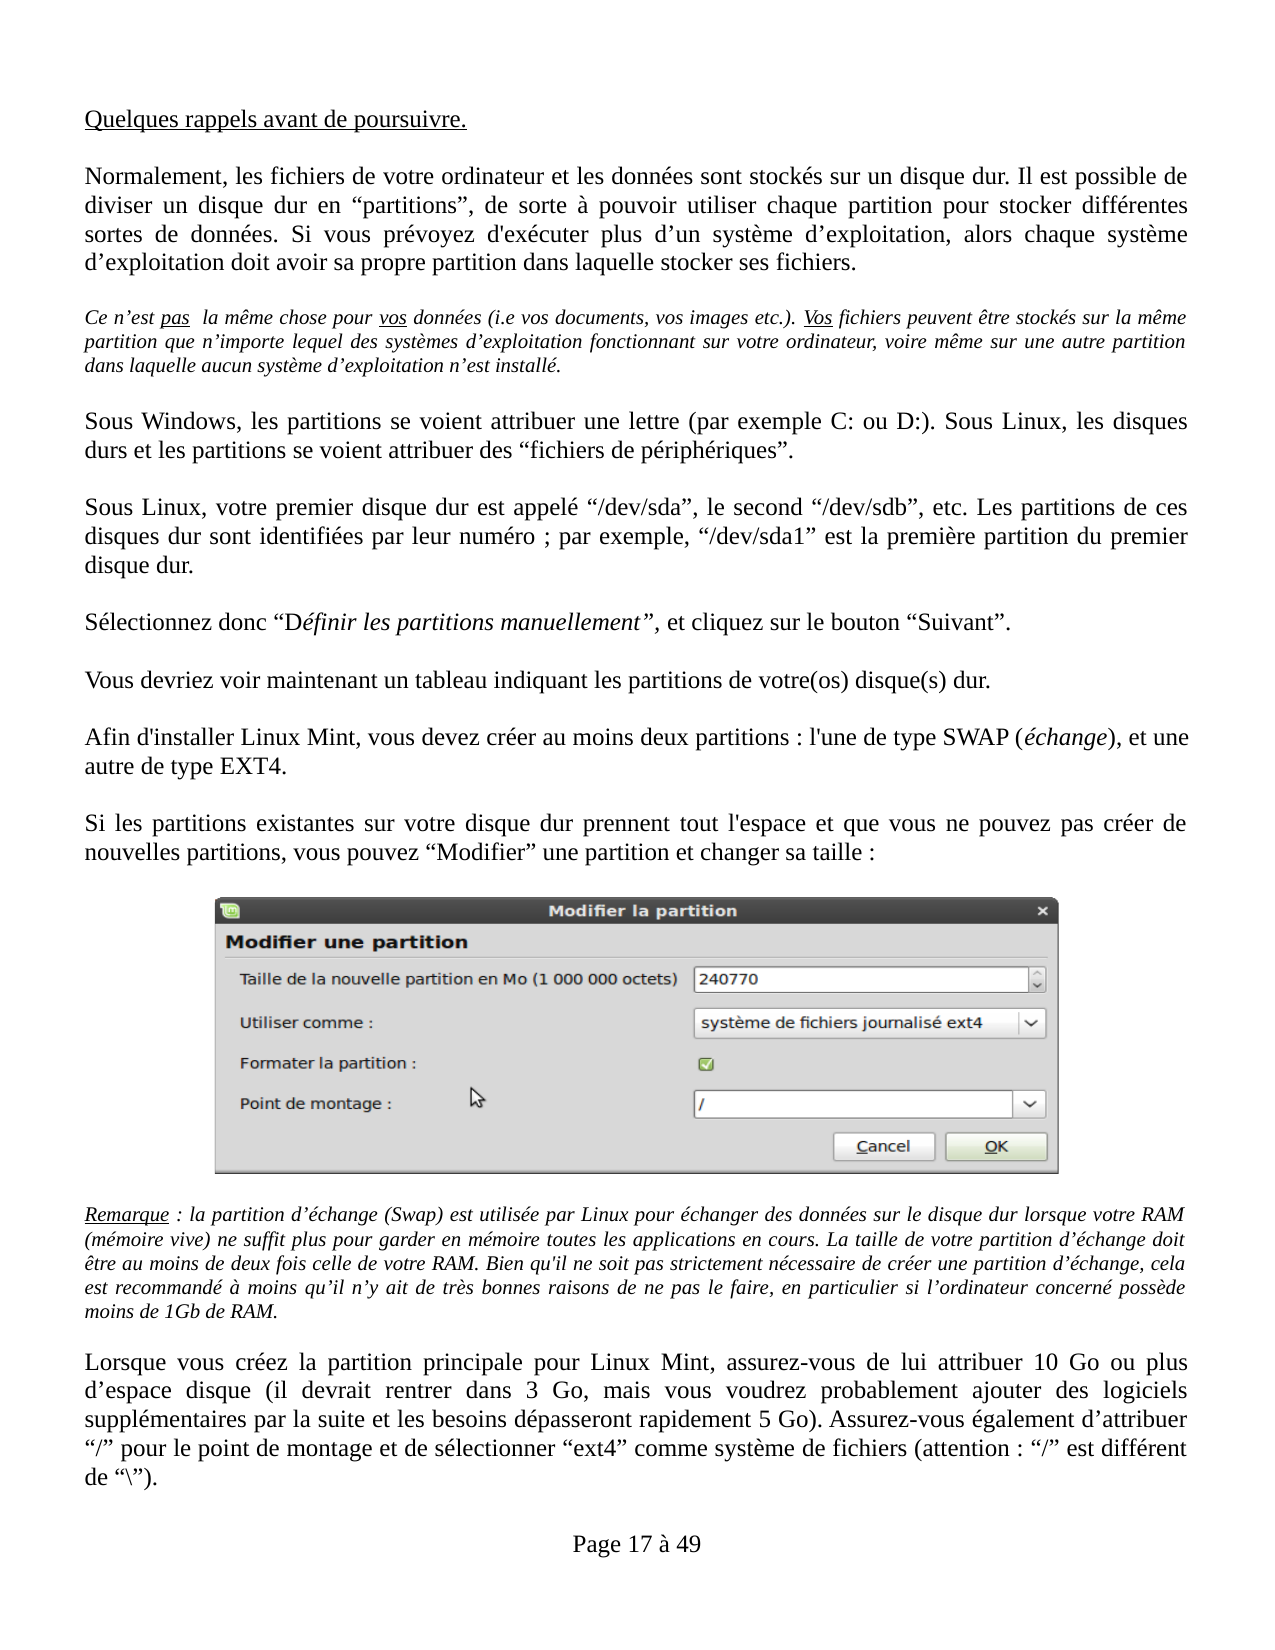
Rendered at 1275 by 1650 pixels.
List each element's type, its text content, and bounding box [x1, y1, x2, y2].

text Lorsque vous créez la partition principale pour Linux Mint, assurez-vous de lui attribuer 10 Go ou plus d’espace disque (il devrait rentrer dans 3 Go, mais vous voudrez probablement ajouter des logiciels supplémentaires par la suite et les besoins dépasseront rapidement 5 Go). Assurez-vous également d’attribuer “/” pour le point de montage et de sélectionner “ext4” comme système de fichiers (attention : “/” est différent de “\”). [84, 1347, 1189, 1491]
text Sous Windows, les partitions se voient attribuer une lettre (par exemple C: ou D:). Sous Linux, les disques durs et les partitions se voient attribuer des “fichiers de périphériques”. [84, 406, 1189, 463]
text Sous Linux, votre premier disque dur est appelé “/dev/sda”, le second “/dev/sdb”, etc. Les partitions de ces disques dur sont identifiées par leur numéro ; par exemple, “/dev/sda1” est la première partition du premier disque dur. [84, 492, 1189, 578]
picture [214, 894, 1059, 1174]
text Ce n’est pas la même chose pour vos données (i.e vos documents, vos images etc.). Vos fichiers peuvent être stockés sur la même partition que n’importe lequel des systèmes d’exploitation fonctionnant sur votre ordinateur, voire même sur une autre partition dans laquelle aucun système d’exploitation n’est installé. [84, 305, 1189, 377]
text Sélectionnez donc “Définir les partitions manuellement”, et cliquez sur le bouton “Suivant”. [84, 607, 1189, 636]
text Quelques rappels avant de poursuivre. [84, 104, 1189, 132]
text Normalement, les fichiers de votre ordinateur et les données sont stockés sur un disque dur. Il est possible de diviser un disque dur en “partitions”, de sorte à pouvoir utiliser chaque partition pour stocker différentes sortes de données. Si vous prévoyez d'exécuter plus d’un système d’exploitation, alors chaque système d’exploitation doit avoir sa propre partition dans laquelle stocker ses fichiers. [84, 161, 1189, 276]
text Remarque : la partition d’échange (Swap) est utilisée par Linux pour échanger des données sur le disque dur lorsque votre RAM (mémoire vive) ne suffit plus pour garder en mémoire toutes les applications en cours. La taille de votre partition d’échange doit être au moins de deux fois celle de votre RAM. Bien qu'il ne soit pas strictement nécessaire de créer une partition d’échange, cela est recommandé à moins qu’il n’y ait de très bonnes raisons de ne pas le faire, en particulier si l’ordinateur concerné possède moins de 1Gb de RAM. [84, 1202, 1189, 1323]
text Afin d'installer Linux Mint, vous devez créer au moins deux partitions : l'une de type SWAP (échange), et une autre de type EXT4. [84, 722, 1189, 780]
text Vous devriez voir maintenant un tableau indiquant les partitions de votre(os) disque(s) dur. [84, 665, 1189, 693]
text Si les partitions existantes sur votre disque dur prennent tout l'espace et que vous ne pouvez pas créer de nouvelles partitions, vous pouvez “Modifier” une partition et changer sa taille : [84, 808, 1189, 866]
